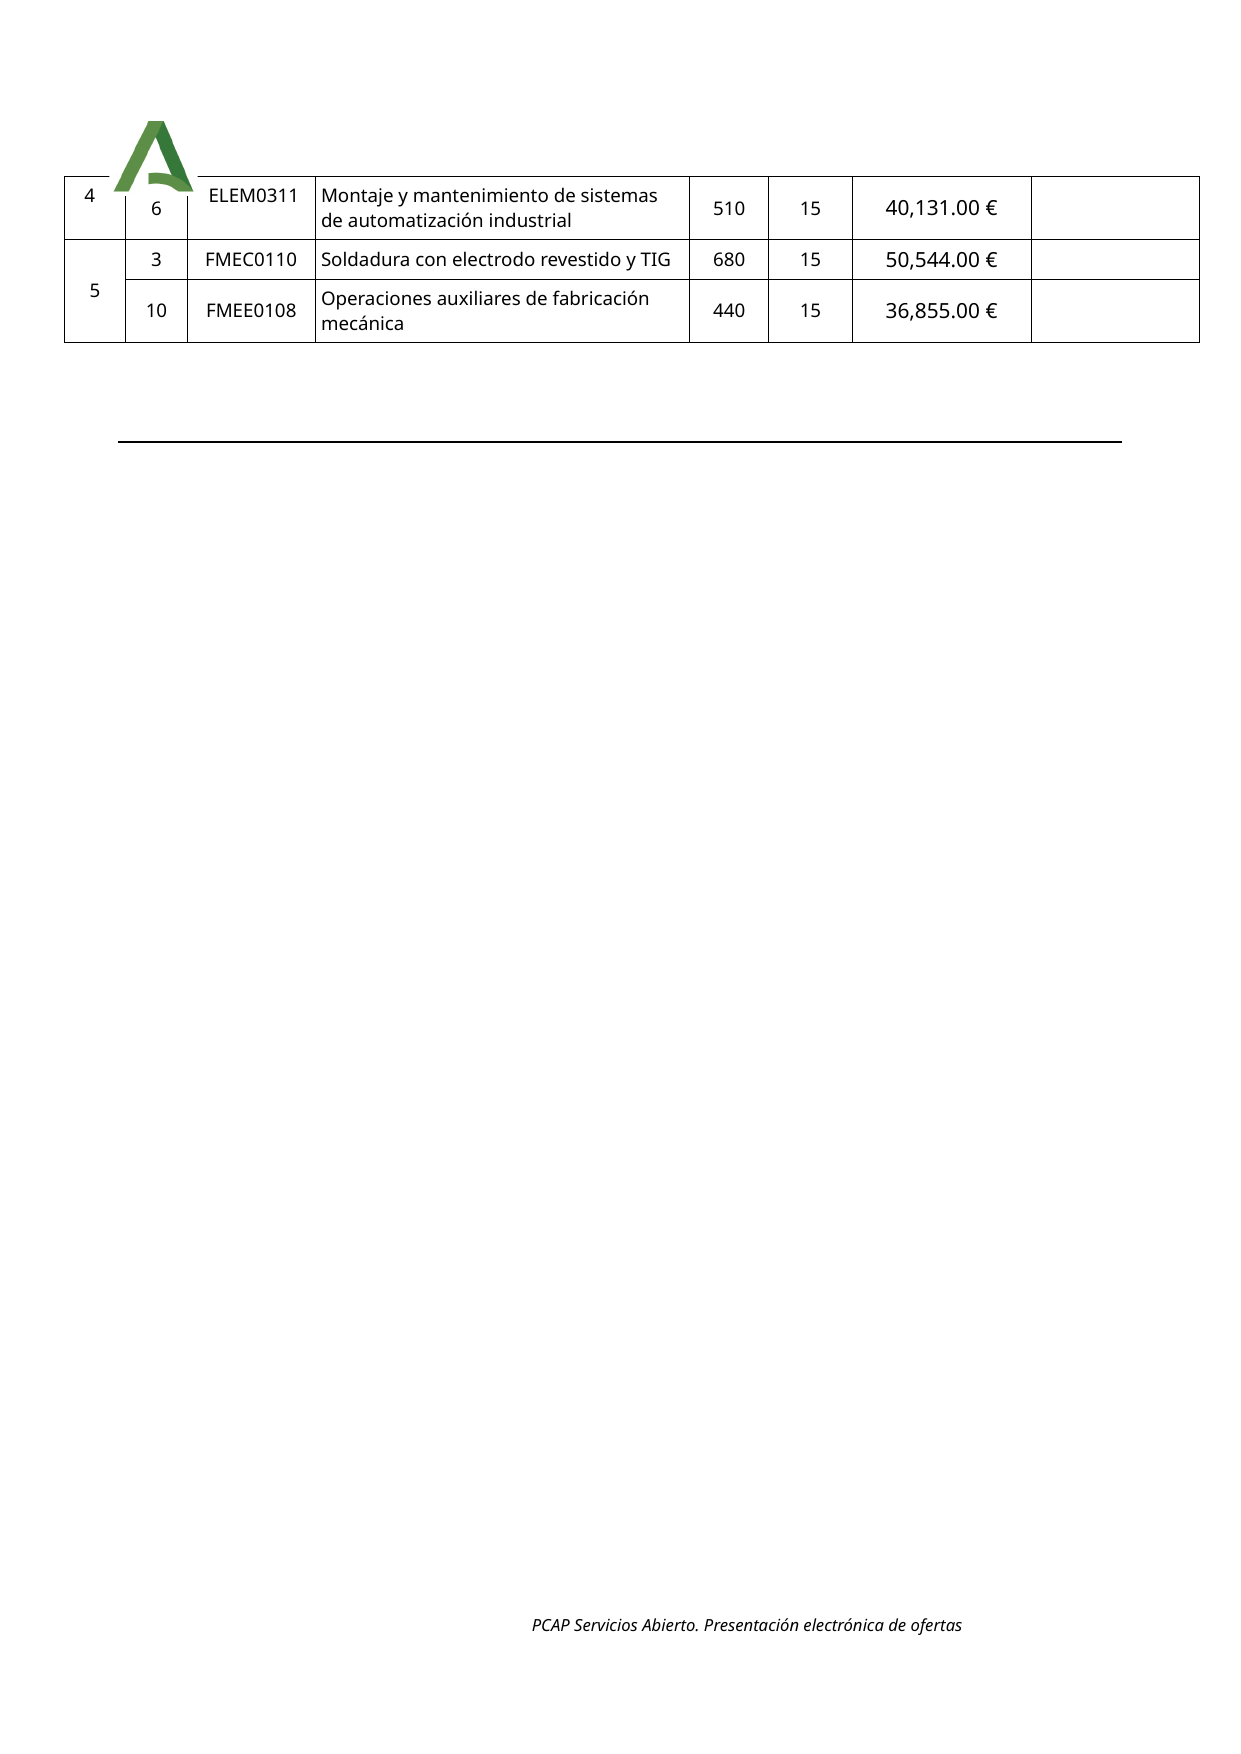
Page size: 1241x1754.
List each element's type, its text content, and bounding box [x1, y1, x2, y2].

table_cell Operaciones auxiliares de fabricación mecánica [316, 280, 689, 342]
table_cell [1032, 280, 1199, 342]
table_cell ELEM0311 [188, 177, 315, 239]
table_cell [1032, 177, 1199, 239]
picture [109, 116, 198, 196]
table_cell 36.855,00 € [853, 280, 1031, 342]
table_cell FMEE0108 [188, 280, 315, 342]
table_cell 40.131,00 € [853, 177, 1031, 239]
table_cell Soldadura con electrodo revestido y TIG [316, 240, 689, 279]
table_cell FMEC0110 [188, 240, 315, 279]
table_cell Montaje y mantenimiento de sistemas de automatización industrial [316, 177, 689, 239]
table_cell 6 [126, 196, 187, 239]
table_cell 680 [690, 240, 768, 279]
table_cell 4 [65, 177, 125, 239]
table_cell 3 [126, 240, 187, 279]
table_cell 10 [126, 280, 187, 342]
table_cell 15 [769, 280, 852, 342]
table_cell 15 [769, 240, 852, 279]
table_cell 5 [65, 240, 125, 342]
table_cell 510 [690, 177, 768, 239]
table_cell [1032, 240, 1199, 279]
table_cell 440 [690, 280, 768, 342]
table_cell 15 [769, 177, 852, 239]
table_cell 50.544,00 € [853, 240, 1031, 279]
